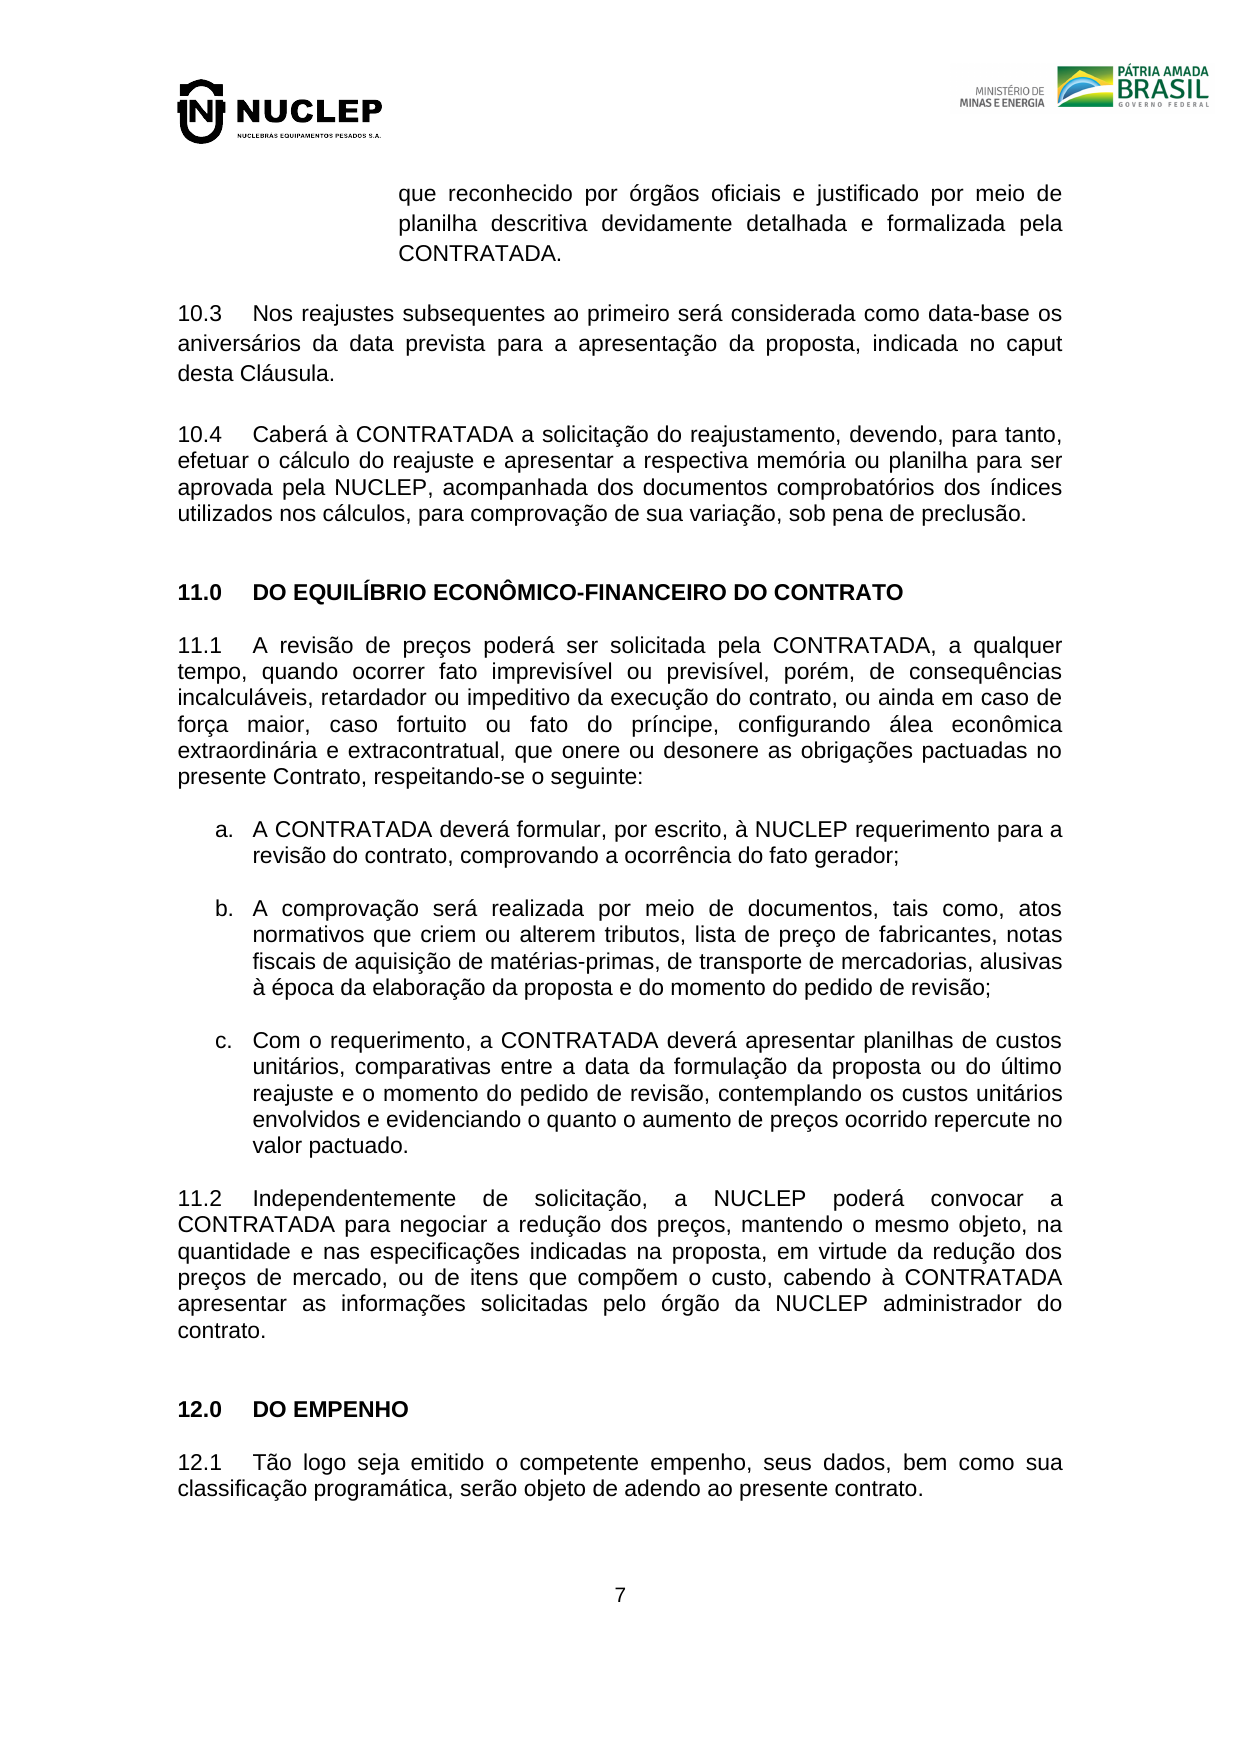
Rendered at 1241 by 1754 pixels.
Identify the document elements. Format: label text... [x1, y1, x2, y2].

list A revisão de preços poderá ser solicitada pela CONTRATADA, a qualquer tempo, quando ocorrer fato imprevisível ou previsível, porém, de consequências incalculáveis, retardador ou impeditivo da execução do contrato, ou ainda em caso de força maior, caso fortuito ou fato do príncipe, configurando álea econômica extraordinária e extracontratual, que onere ou desonere as obrigações pactuadas no presente Contrato, respeitando-se o seguinte: [177, 632, 1063, 790]
list Com o requerimento, a CONTRATADA deverá apresentar planilhas de custos unitários, comparativas entre a data da formulação da proposta ou do último reajuste e o momento do pedido de revisão, contemplando os custos unitários envolvidos e evidenciando o quanto o aumento de preços ocorrido repercute no valor pactuado. [215, 1027, 1063, 1159]
list A CONTRATADA deverá formular, por escrito, à NUCLEP requerimento para a revisão do contrato, comprovando a ocorrência do fato gerador; [215, 816, 1063, 869]
list que reconhecido por órgãos oficiais e justificado por meio de planilha descritiva devidamente detalhada e formalizada pela CONTRATADA. [398, 180, 1063, 267]
list A comprovação será realizada por meio de documentos, tais como, atos normativos que criem ou alterem tributos, lista de preço de fabricantes, notas fiscais de aquisição de matérias-primas, de transporte de mercadorias, alusivas à época da elaboração da proposta e do momento do pedido de revisão; [215, 895, 1063, 1001]
list Independentemente de solicitação, a NUCLEP poderá convocar a CONTRATADA para negociar a redução dos preços, mantendo o mesmo objeto, na quantidade e nas especificações indicadas na proposta, em virtude da redução dos preços de mercado, ou de itens que compõem o custo, cabendo à CONTRATADA apresentar as informações solicitadas pelo órgão da NUCLEP administrador do contrato. [177, 1185, 1063, 1343]
list DO EMPENHO [177, 1396, 1063, 1422]
picture [950, 63, 1216, 114]
list Nos reajustes subsequentes ao primeiro será considerada como data-base os aniversários da data prevista para a apresentação da proposta, indicada no caput desta Cláusula. [177, 300, 1063, 387]
list Tão logo seja emitido o competente empenho, seus dados, bem como sua classificação programática, serão objeto de adendo ao presente contrato. [177, 1448, 1063, 1501]
list Caberá à CONTRATADA a solicitação do reajustamento, devendo, para tanto, efetuar o cálculo do reajuste e apresentar a respectiva memória ou planilha para ser aprovada pela NUCLEP, acompanhada dos documentos comprobatórios dos índices utilizados nos cálculos, para comprovação de sua variação, sob pena de preclusão. [177, 421, 1063, 526]
list DO EQUILÍBRIO ECONÔMICO-FINANCEIRO DO CONTRATO [177, 579, 1063, 605]
